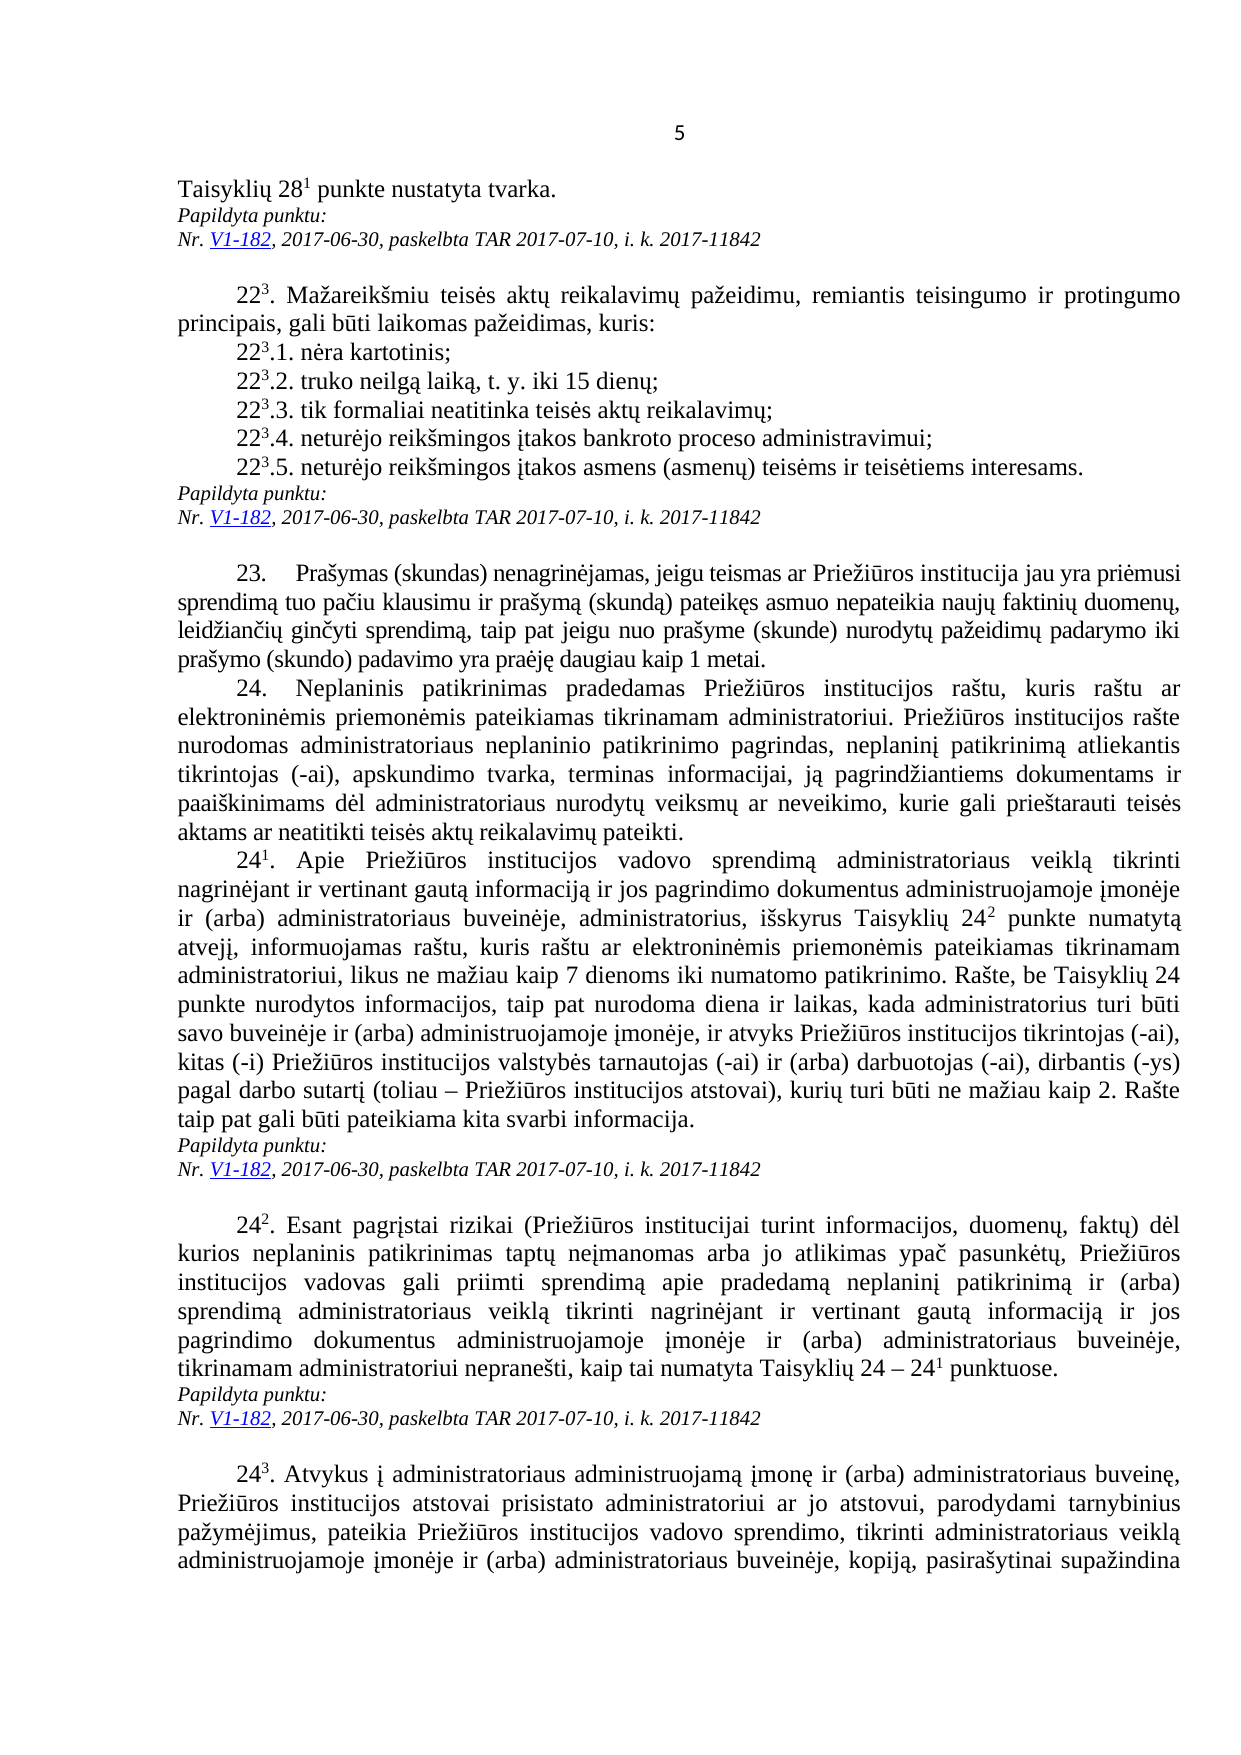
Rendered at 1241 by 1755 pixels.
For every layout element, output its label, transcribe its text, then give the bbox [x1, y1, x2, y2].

text 23. Prašymas (skundas) nenagrinėjamas, jeigu teismas ar Priežiūros institucija jau yra priėmusi sprendimą tuo pačiu klausimu ir prašymą (skundą) pateikęs asmuo nepateikia naujų faktinių duomenų, leidžiančių ginčyti sprendimą, taip pat jeigu nuo prašyme (skunde) nurodytų pažeidimų padarymo iki prašymo (skundo) padavimo yra praėję daugiau kaip 1 metai. [177, 558, 1181, 673]
text 223.5. neturėjo reikšmingos įtakos asmens (asmenų) teisėms ir teisėtiems interesams. [177, 452, 1181, 481]
text 243. Atvykus į administratoriaus administruojamą įmonę ir (arba) administratoriaus buveinę, Priežiūros institucijos atstovai prisistato administratoriui ar jo atstovui, parodydami tarnybinius pažymėjimus, pateikia Priežiūros institucijos vadovo sprendimo, tikrinti administratoriaus veiklą administruojamoje įmonėje ir (arba) administratoriaus buveinėje, kopiją, pasirašytinai supažindina [177, 1459, 1181, 1574]
text 241. Apie Priežiūros institucijos vadovo sprendimą administratoriaus veiklą tikrinti nagrinėjant ir vertinant gautą informaciją ir jos pagrindimo dokumentus administruojamoje įmonėje ir (arba) administratoriaus buveinėje, administratorius, išskyrus Taisyklių 242 punkte numatytą atvejį, informuojamas raštu, kuris raštu ar elektroninėmis priemonėmis pateikiamas tikrinamam administratoriui, likus ne mažiau kaip 7 dienoms iki numatomo patikrinimo. Rašte, be Taisyklių 24 punkte nurodytos informacijos, taip pat nurodoma diena ir laikas, kada administratorius turi būti savo buveinėje ir (arba) administruojamoje įmonėje, ir atvyks Priežiūros institucijos tikrintojas (-ai), kitas (-i) Priežiūros institucijos valstybės tarnautojas (-ai) ir (arba) darbuotojas (-ai), dirbantis (-ys) pagal darbo sutartį (toliau – Priežiūros institucijos atstovai), kurių turi būti ne mažiau kaip 2. Rašte taip pat gali būti pateikiama kita svarbi informacija. [177, 845, 1181, 1133]
text 223.1. nėra kartotinis; [177, 337, 1181, 366]
text 223.2. truko neilgą laiką, t. y. iki 15 dienų; [177, 366, 1181, 395]
text Papildyta punktu: [177, 203, 1181, 227]
text Nr. V1-182, 2017-06-30, paskelbta TAR 2017-07-10, i. k. 2017-11842 [177, 227, 1181, 251]
text Nr. V1-182, 2017-06-30, paskelbta TAR 2017-07-10, i. k. 2017-11842 [177, 505, 1181, 529]
text 223.3. tik formaliai neatitinka teisės aktų reikalavimų; [177, 395, 1181, 423]
text Papildyta punktu: [177, 1133, 1181, 1157]
text Nr. V1-182, 2017-06-30, paskelbta TAR 2017-07-10, i. k. 2017-11842 [177, 1157, 1181, 1181]
text Nr. V1-182, 2017-06-30, paskelbta TAR 2017-07-10, i. k. 2017-11842 [177, 1406, 1181, 1430]
text Papildyta punktu: [177, 1382, 1181, 1406]
text 24. Neplaninis patikrinimas pradedamas Priežiūros institucijos raštu, kuris raštu ar elektroninėmis priemonėmis pateikiamas tikrinamam administratoriui. Priežiūros institucijos rašte nurodomas administratoriaus neplaninio patikrinimo pagrindas, neplaninį patikrinimą atliekantis tikrintojas (-ai), apskundimo tvarka, terminas informacijai, ją pagrindžiantiems dokumentams ir paaiškinimams dėl administratoriaus nurodytų veiksmų ar neveikimo, kurie gali prieštarauti teisės aktams ar neatitikti teisės aktų reikalavimų pateikti. [177, 673, 1181, 845]
text 242. Esant pagrįstai rizikai (Priežiūros institucijai turint informacijos, duomenų, faktų) dėl kurios neplaninis patikrinimas taptų neįmanomas arba jo atlikimas ypač pasunkėtų, Priežiūros institucijos vadovas gali priimti sprendimą apie pradedamą neplaninį patikrinimą ir (arba) sprendimą administratoriaus veiklą tikrinti nagrinėjant ir vertinant gautą informaciją ir jos pagrindimo dokumentus administruojamoje įmonėje ir (arba) administratoriaus buveinėje, tikrinamam administratoriui nepranešti, kaip tai numatyta Taisyklių 24 – 241 punktuose. [177, 1210, 1181, 1382]
text 223. Mažareikšmiu teisės aktų reikalavimų pažeidimu, remiantis teisingumo ir protingumo principais, gali būti laikomas pažeidimas, kuris: [177, 280, 1181, 337]
text Taisyklių 281 punkte nustatyta tvarka. [177, 174, 1181, 203]
text 223.4. neturėjo reikšmingos įtakos bankroto proceso administravimui; [177, 423, 1181, 452]
text Papildyta punktu: [177, 481, 1181, 505]
